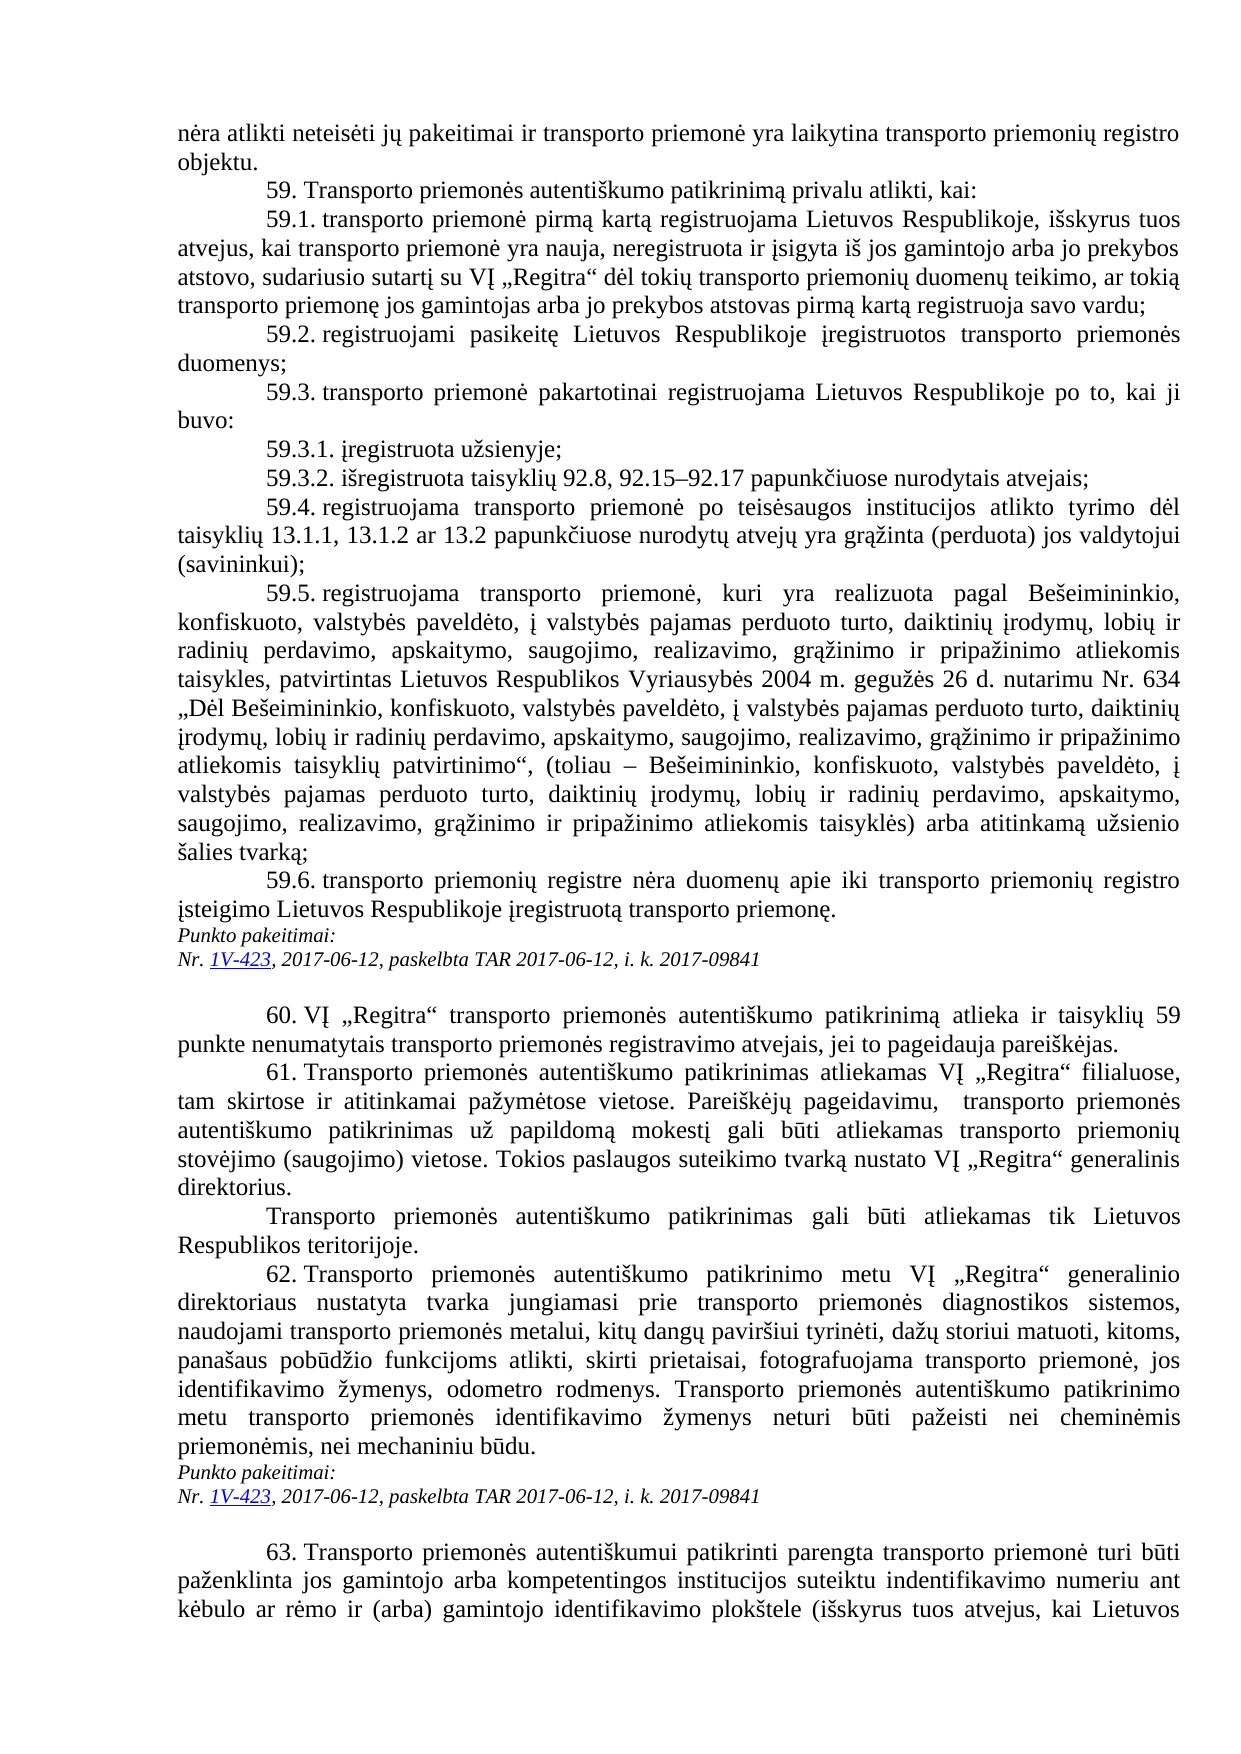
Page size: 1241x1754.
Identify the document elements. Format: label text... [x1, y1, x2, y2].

text 59.5. registruojama transporto priemonė, kuri yra realizuota pagal Bešeimininkio, konfiskuoto, valstybės paveldėto, į valstybės pajamas perduoto turto, daiktinių įrodymų, lobių ir radinių perdavimo, apskaitymo, saugojimo, realizavimo, grąžinimo ir pripažinimo atliekomis taisykles, patvirtintas Lietuvos Respublikos Vyriausybės 2004 m. gegužės 26 d. nutarimu Nr. 634 „Dėl Bešeimininkio, konfiskuoto, valstybės paveldėto, į valstybės pajamas perduoto turto, daiktinių įrodymų, lobių ir radinių perdavimo, apskaitymo, saugojimo, realizavimo, grąžinimo ir pripažinimo atliekomis taisyklių patvirtinimo“, (toliau – Bešeimininkio, konfiskuoto, valstybės paveldėto, į valstybės pajamas perduoto turto, daiktinių įrodymų, lobių ir radinių perdavimo, apskaitymo, saugojimo, realizavimo, grąžinimo ir pripažinimo atliekomis taisyklės) arba atitinkamą užsienio šalies tvarką; [177, 578, 1181, 866]
text Punkto pakeitimai: [177, 1460, 1181, 1484]
text 59. Transporto priemonės autentiškumo patikrinimą privalu atlikti, kai: [177, 176, 1181, 204]
text 61. Transporto priemonės autentiškumo patikrinimas atliekamas VĮ „Regitra“ filialuose, tam skirtose ir atitinkamai pažymėtose vietose. Pareiškėjų pageidavimu, transporto priemonės autentiškumo patikrinimas už papildomą mokestį gali būti atliekamas transporto priemonių stovėjimo (saugojimo) vietose. Tokios paslaugos suteikimo tvarką nustato VĮ „Regitra“ generalinis direktorius. [177, 1057, 1181, 1201]
text 63. Transporto priemonės autentiškumui patikrinti parengta transporto priemonė turi būti paženklinta jos gamintojo arba kompetentingos institucijos suteiktu indentifikavimo numeriu ant kėbulo ar rėmo ir (arba) gamintojo identifikavimo plokštele (išskyrus tuos atvejus, kai Lietuvos [177, 1537, 1181, 1623]
text Nr. 1V-423, 2017-06-12, paskelbta TAR 2017-06-12, i. k. 2017-09841 [177, 947, 1181, 971]
text 59.4. registruojama transporto priemonė po teisėsaugos institucijos atlikto tyrimo dėl taisyklių 13.1.1, 13.1.2 ar 13.2 papunkčiuose nurodytų atvejų yra grąžinta (perduota) jos valdytojui (savininkui); [177, 492, 1181, 578]
text nėra atlikti neteisėti jų pakeitimai ir transporto priemonė yra laikytina transporto priemonių registro objektu. [177, 118, 1181, 176]
text 59.3.1. įregistruota užsienyje; [177, 434, 1181, 463]
text Transporto priemonės autentiškumo patikrinimas gali būti atliekamas tik Lietuvos Respublikos teritorijoje. [177, 1201, 1181, 1259]
text 59.1. transporto priemonė pirmą kartą registruojama Lietuvos Respublikoje, išskyrus tuos atvejus, kai transporto priemonė yra nauja, neregistruota ir įsigyta iš jos gamintojo arba jo prekybos atstovo, sudariusio sutartį su VĮ „Regitra“ dėl tokių transporto priemonių duomenų teikimo, ar tokią transporto priemonę jos gamintojas arba jo prekybos atstovas pirmą kartą registruoja savo vardu; [177, 204, 1181, 319]
text 60. VĮ „Regitra“ transporto priemonės autentiškumo patikrinimą atlieka ir taisyklių 59 punkte nenumatytais transporto priemonės registravimo atvejais, jei to pageidauja pareiškėjas. [177, 1000, 1181, 1057]
text 59.3.2. išregistruota taisyklių 92.8, 92.15–92.17 papunkčiuose nurodytais atvejais; [177, 463, 1181, 492]
text 59.3. transporto priemonė pakartotinai registruojama Lietuvos Respublikoje po to, kai ji buvo: [177, 377, 1181, 434]
text 59.6. transporto priemonių registre nėra duomenų apie iki transporto priemonių registro įsteigimo Lietuvos Respublikoje įregistruotą transporto priemonę. [177, 866, 1181, 923]
text 59.2. registruojami pasikeitę Lietuvos Respublikoje įregistruotos transporto priemonės duomenys; [177, 319, 1181, 377]
text Punkto pakeitimai: [177, 923, 1181, 947]
text 62. Transporto priemonės autentiškumo patikrinimo metu VĮ „Regitra“ generalinio direktoriaus nustatyta tvarka jungiamasi prie transporto priemonės diagnostikos sistemos, naudojami transporto priemonės metalui, kitų dangų paviršiui tyrinėti, dažų storiui matuoti, kitoms, panašaus pobūdžio funkcijoms atlikti, skirti prietaisai, fotografuojama transporto priemonė, jos identifikavimo žymenys, odometro rodmenys. Transporto priemonės autentiškumo patikrinimo metu transporto priemonės identifikavimo žymenys neturi būti pažeisti nei cheminėmis priemonėmis, nei mechaniniu būdu. [177, 1259, 1181, 1460]
text Nr. 1V-423, 2017-06-12, paskelbta TAR 2017-06-12, i. k. 2017-09841 [177, 1484, 1181, 1508]
